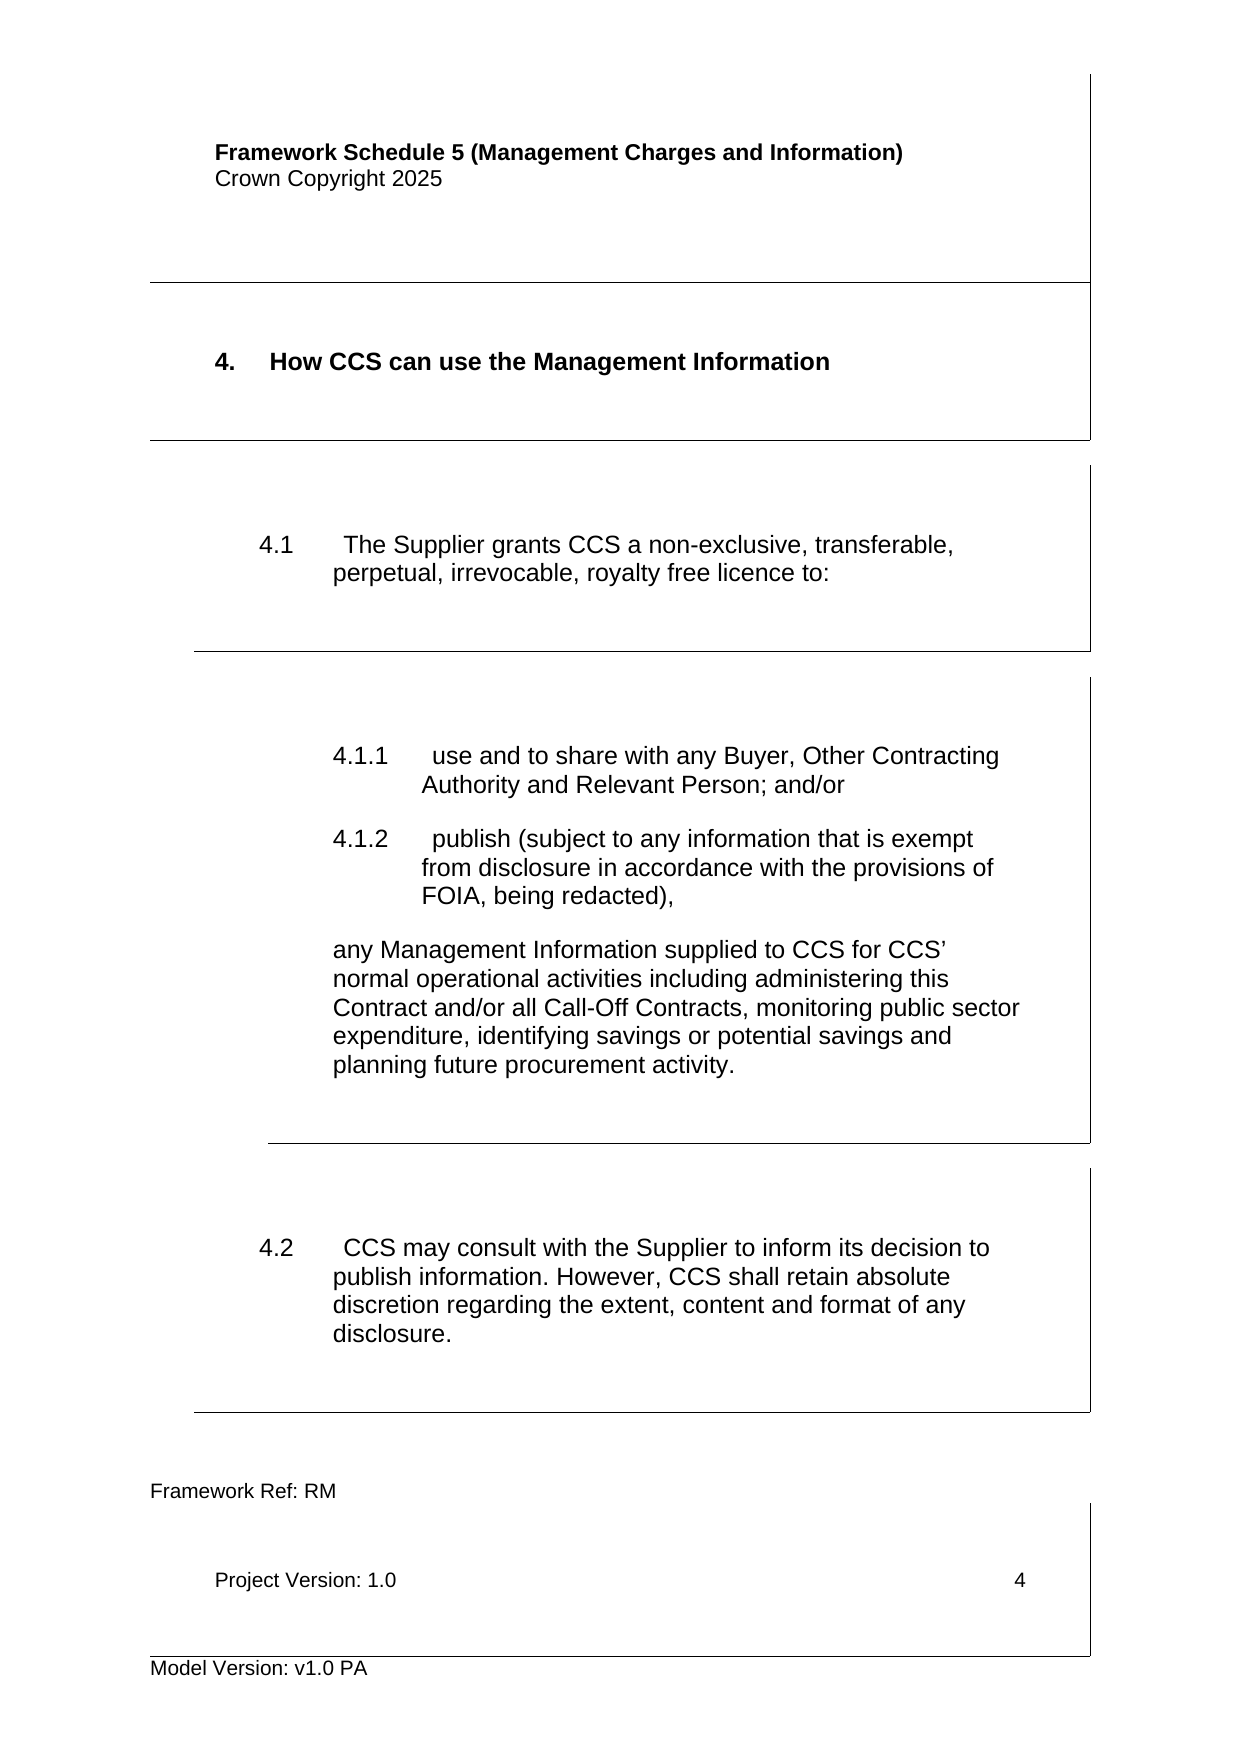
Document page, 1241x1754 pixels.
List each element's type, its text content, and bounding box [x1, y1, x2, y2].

list CCS may consult with the Supplier to inform its decision to publish information. However, CCS shall retain absolute discretion regarding the extent, content and format of any disclosure. [194, 1168, 1090, 1412]
list The Supplier grants CCS a non-exclusive, transferable, perpetual, irrevocable, royalty free licence to: [194, 465, 1090, 651]
list use and to share with any Buyer, Other Contracting Authority and Relevant Person; and/or [268, 677, 1090, 759]
list How CCS can use the Management Information [150, 282, 1090, 440]
list publish (subject to any information that is exempt from disclosure in accordance with the provisions of FOIA, being redacted), [268, 759, 1090, 870]
text any Management Information supplied to CCS for CCS’ normal operational activities including administering this Contract and/or all Call-Off Contracts, monitoring public sector expenditure, identifying savings or potential savings and planning future procurement activity. [268, 870, 1090, 1143]
